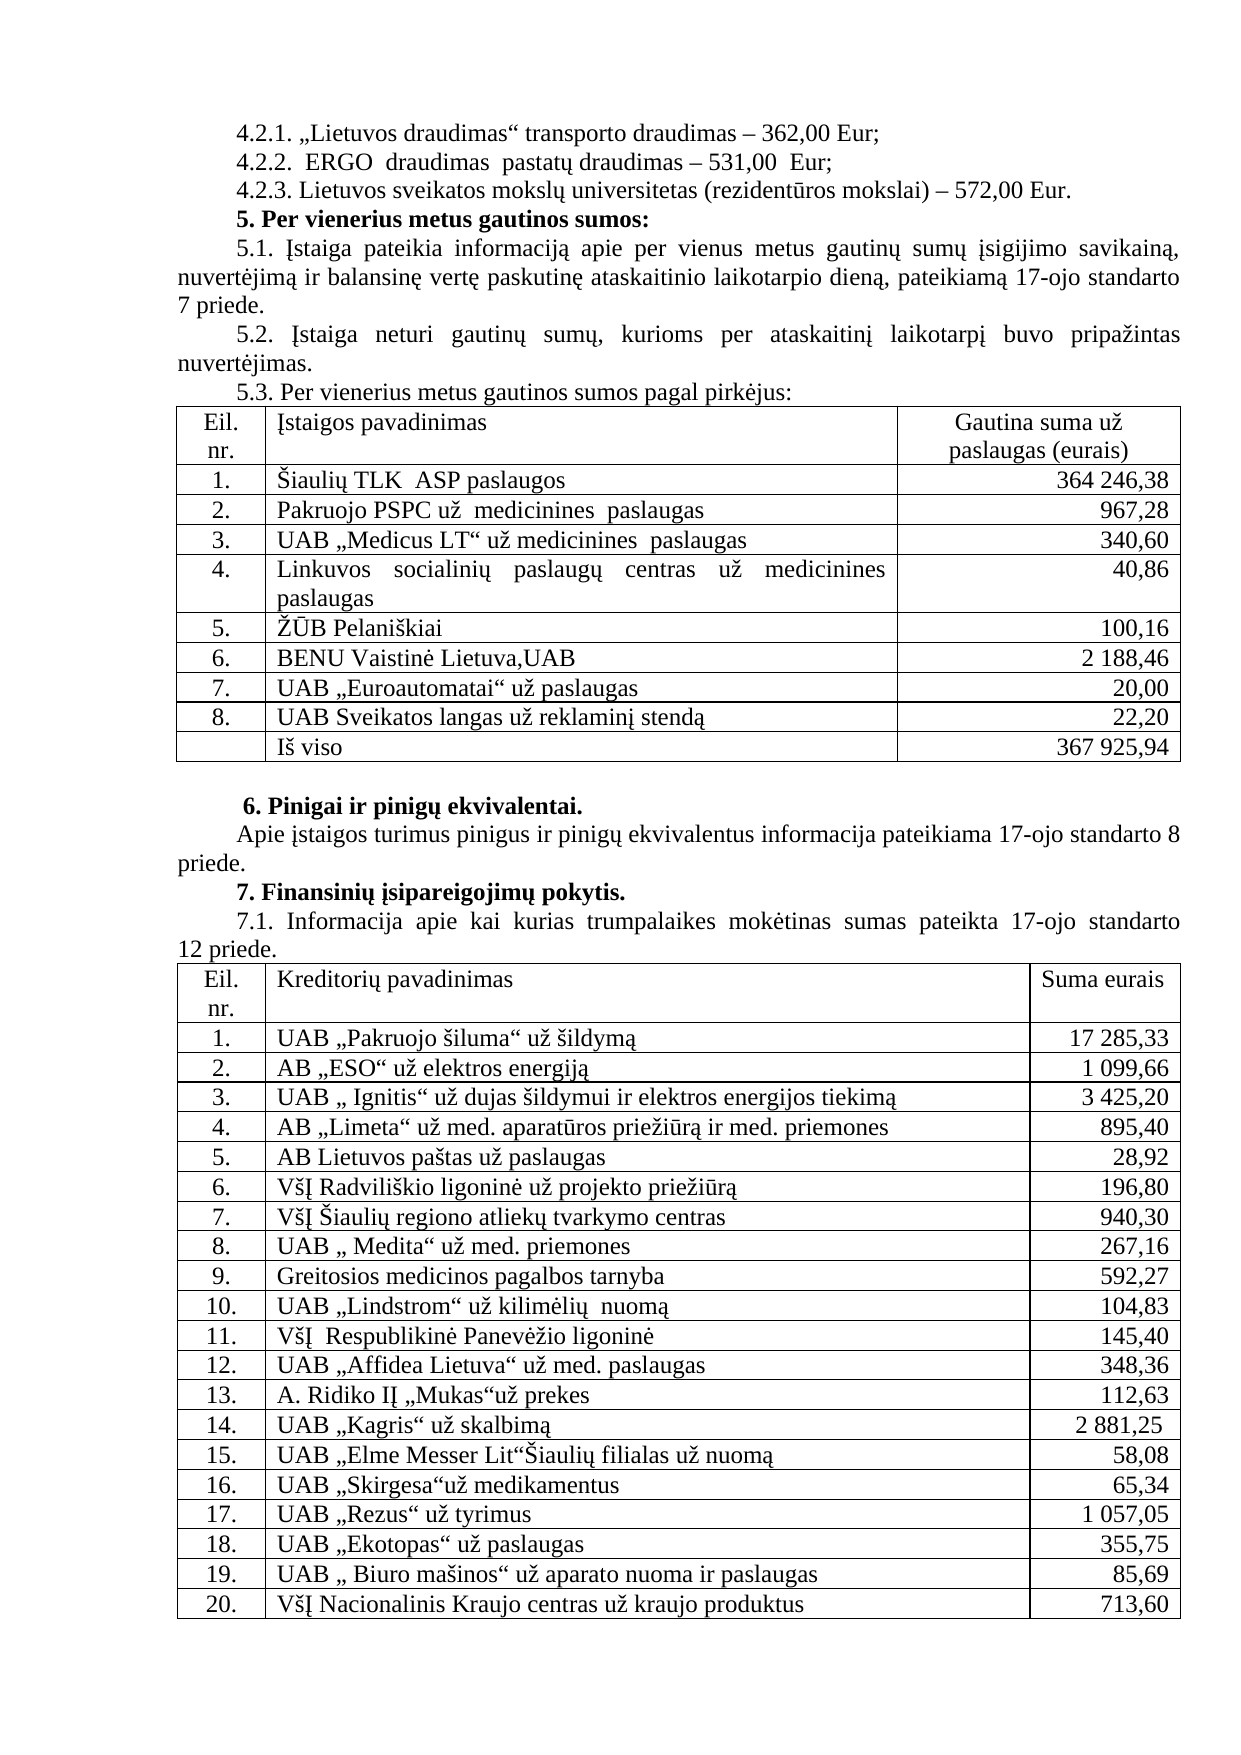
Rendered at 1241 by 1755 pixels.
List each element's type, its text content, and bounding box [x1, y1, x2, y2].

table_cell UAB „Medicus LT“ už medicinines paslaugas [266, 525, 897, 553]
table_cell UAB „Rezus“ už tyrimus [266, 1500, 1029, 1528]
table_cell 713,60 [1031, 1589, 1180, 1618]
table_cell AB „Limeta“ už med. aparatūros priežiūrą ir med. priemones [266, 1112, 1029, 1141]
table_cell AB Lietuvos paštas už paslaugas [266, 1142, 1029, 1171]
table_header Eil. nr. [177, 407, 265, 464]
table_cell A. Ridiko IĮ „Mukas“už prekes [266, 1380, 1029, 1409]
table_cell 2. [178, 1053, 265, 1081]
table_header Suma eurais [1031, 964, 1180, 1022]
table_cell 1 057,05 [1031, 1500, 1180, 1528]
table_cell 11. [178, 1321, 265, 1349]
table_cell 58,08 [1031, 1440, 1180, 1469]
table_cell 196,80 [1031, 1172, 1180, 1201]
text 4.2.2. ERGO draudimas pastatų draudimas – 531,00 Eur; [177, 147, 1181, 176]
table_cell 5. [177, 613, 265, 642]
table_cell 17 285,33 [1031, 1023, 1180, 1052]
table_cell VšĮ Radviliškio ligoninė už projekto priežiūrą [266, 1172, 1029, 1201]
table_cell 28,92 [1031, 1142, 1180, 1171]
table_cell Greitosios medicinos pagalbos tarnyba [266, 1261, 1029, 1290]
text 5.3. Per vienerius metus gautinos sumos pagal pirkėjus: [177, 377, 1181, 406]
text 7.1. Informacija apie kai kurias trumpalaikes mokėtinas sumas pateikta 17-ojo standarto 12 priede. [177, 906, 1181, 963]
text 7. Finansinių įsipareigojimų pokytis. [177, 877, 1181, 906]
table_cell 340,60 [898, 525, 1180, 553]
table_cell 355,75 [1031, 1529, 1180, 1558]
table_cell 112,63 [1031, 1380, 1180, 1409]
table_cell UAB „Lindstrom“ už kilimėlių nuomą [266, 1291, 1029, 1320]
table_cell 8. [178, 1231, 265, 1260]
table_cell VšĮ Šiaulių regiono atliekų tvarkymo centras [266, 1202, 1029, 1230]
table_cell 145,40 [1031, 1321, 1180, 1349]
table_cell UAB „Affidea Lietuva“ už med. paslaugas [266, 1351, 1029, 1379]
table_cell 85,69 [1031, 1559, 1180, 1588]
table_cell 3 425,20 [1031, 1083, 1180, 1111]
table_cell 13. [178, 1380, 265, 1409]
table_cell 6. [178, 1172, 265, 1201]
table_cell 20,00 [898, 673, 1180, 701]
table_cell 1. [178, 1023, 265, 1052]
table_cell 3. [177, 525, 265, 553]
table_header Įstaigos pavadinimas [266, 407, 897, 464]
table_header Kreditorių pavadinimas [266, 964, 1029, 1022]
table_cell 8. [177, 703, 265, 731]
text 5.1. Įstaiga pateikia informaciją apie per vienus metus gautinų sumų įsigijimo savikainą, nuvertėjimą ir balansinę vertę paskutinę ataskaitinio laikotarpio dieną, pateikiamą 17-ojo standarto 7 priede. [177, 233, 1181, 319]
table_cell 592,27 [1031, 1261, 1180, 1290]
table_cell 5. [178, 1142, 265, 1171]
table_cell 967,28 [898, 495, 1180, 524]
table_cell 4. [177, 555, 265, 612]
table_cell 17. [178, 1500, 265, 1528]
table_cell 2 881,25 [1031, 1410, 1180, 1439]
table_header Gautina suma už paslaugas (eurais) [898, 407, 1180, 464]
table_cell 16. [178, 1470, 265, 1498]
table_cell 100,16 [898, 613, 1180, 642]
table_cell UAB „Euroautomatai“ už paslaugas [266, 673, 897, 701]
table_cell [177, 732, 265, 761]
table_cell 7. [178, 1202, 265, 1230]
table_cell 7. [177, 673, 265, 701]
table_cell 65,34 [1031, 1470, 1180, 1498]
table_cell 367 925,94 [898, 732, 1180, 761]
table_cell 14. [178, 1410, 265, 1439]
table_cell UAB „Skirgesa“už medikamentus [266, 1470, 1029, 1498]
table_cell 364 246,38 [898, 465, 1180, 494]
text 4.2.3. Lietuvos sveikatos mokslų universitetas (rezidentūros mokslai) – 572,00 Eur. [177, 176, 1181, 204]
table_cell UAB „Ekotopas“ už paslaugas [266, 1529, 1029, 1558]
table_cell 15. [178, 1440, 265, 1469]
table_cell Šiaulių TLK ASP paslaugos [266, 465, 897, 494]
table_cell 2. [177, 495, 265, 524]
table_cell BENU Vaistinė Lietuva,UAB [266, 643, 897, 672]
table_cell UAB „Pakruojo šiluma“ už šildymą [266, 1023, 1029, 1052]
table_cell UAB „Elme Messer Lit“Šiaulių filialas už nuomą [266, 1440, 1029, 1469]
table_cell 6. [177, 643, 265, 672]
table_cell UAB „ Biuro mašinos“ už aparato nuoma ir paslaugas [266, 1559, 1029, 1588]
table_cell ŽŪB Pelaniškiai [266, 613, 897, 642]
table_cell 9. [178, 1261, 265, 1290]
table_cell 104,83 [1031, 1291, 1180, 1320]
table_cell 895,40 [1031, 1112, 1180, 1141]
table_cell Iš viso [266, 732, 897, 761]
table_cell UAB „ Medita“ už med. priemones [266, 1231, 1029, 1260]
table_cell 1. [177, 465, 265, 494]
table_cell VšĮ Nacionalinis Kraujo centras už kraujo produktus [266, 1589, 1029, 1618]
table_cell 2 188,46 [898, 643, 1180, 672]
text Apie įstaigos turimus pinigus ir pinigų ekvivalentus informacija pateikiama 17-ojo standarto 8 priede. [177, 819, 1181, 877]
table_header Eil. nr. [178, 964, 265, 1022]
table_cell UAB „Kagris“ už skalbimą [266, 1410, 1029, 1439]
table_cell 18. [178, 1529, 265, 1558]
table_cell 22,20 [898, 703, 1180, 731]
table_cell UAB Sveikatos langas už reklaminį stendą [266, 703, 897, 731]
table_cell 348,36 [1031, 1351, 1180, 1379]
table_cell Pakruojo PSPC už medicinines paslaugas [266, 495, 897, 524]
table_cell Linkuvos socialinių paslaugų centras už medicinines paslaugas [266, 555, 897, 612]
table_cell 12. [178, 1351, 265, 1379]
table_cell 267,16 [1031, 1231, 1180, 1260]
table_cell 10. [178, 1291, 265, 1320]
table_cell AB „ESO“ už elektros energiją [266, 1053, 1029, 1081]
table_cell 20. [178, 1589, 265, 1618]
text 6. Pinigai ir pinigų ekvivalentai. [177, 791, 1181, 819]
table_cell 3. [178, 1083, 265, 1111]
text 5.2. Įstaiga neturi gautinų sumų, kurioms per ataskaitinį laikotarpį buvo pripažintas nuvertėjimas. [177, 319, 1181, 377]
text 4.2.1. „Lietuvos draudimas“ transporto draudimas – 362,00 Eur; [177, 118, 1181, 147]
table_cell 40,86 [898, 555, 1180, 612]
text 5. Per vienerius metus gautinos sumos: [177, 204, 1181, 233]
table_cell 19. [178, 1559, 265, 1588]
table_cell 4. [178, 1112, 265, 1141]
table_cell 1 099,66 [1031, 1053, 1180, 1081]
table_cell 940,30 [1031, 1202, 1180, 1230]
table_cell UAB „ Ignitis“ už dujas šildymui ir elektros energijos tiekimą [266, 1083, 1029, 1111]
table_cell VšĮ Respublikinė Panevėžio ligoninė [266, 1321, 1029, 1349]
